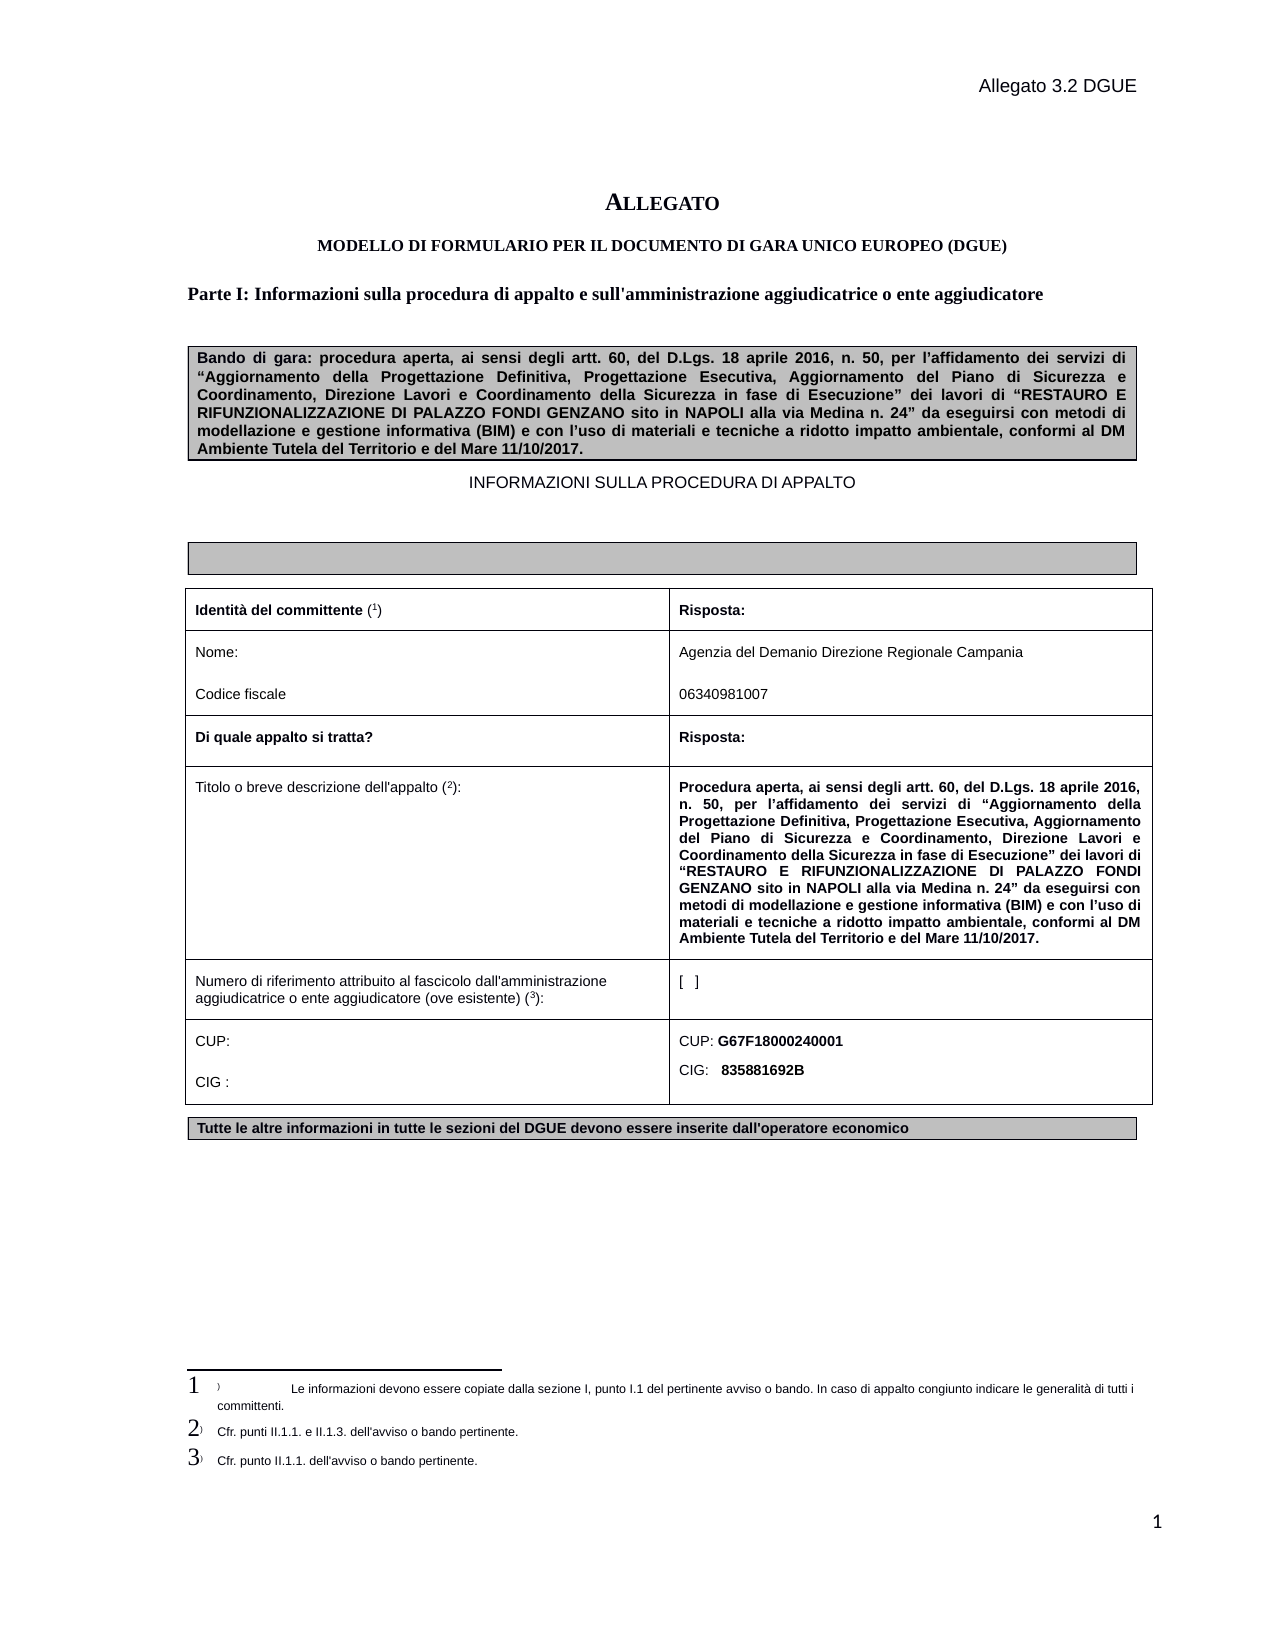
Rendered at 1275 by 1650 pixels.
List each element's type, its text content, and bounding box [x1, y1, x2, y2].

table_header Risposta: [670, 589, 1152, 630]
text Bando di gara: procedura aperta, ai sensi degli artt. 60, del D.Lgs. 18 aprile 2016, n. 50, per l’affidamento dei servizi di “Aggiornamento della Progettazione Definitiva, Progettazione Esecutiva, Aggiornamento del Piano di Sicurezza e Coordinamento, Direzione Lavori e Coordinamento della Sicurezza in fase di Esecuzione” dei lavori di “RESTAURO E RIFUNZIONALIZZAZIONE DI PALAZZO FONDI GENZANO sito in NAPOLI alla via Medina n. 24” da eseguirsi con metodi di modellazione e gestione informativa (BIM) e con l’uso di materiali e tecniche a ridotto impatto ambientale, conformi al DM Ambiente Tutela del Territorio e del Mare 11/10/2017. [189, 347, 1136, 459]
table_cell Titolo o breve descrizione dell'appalto (): [186, 767, 669, 959]
table_header Identità del committente () [186, 589, 669, 630]
table_cell CUP: G67F18000240001 CIG: 835881692B [670, 1020, 1152, 1103]
title Informazioni sulla procedura di appalto [187, 473, 1137, 492]
table_cell CUP: CIG : [186, 1020, 669, 1103]
title Parte I: Informazioni sulla procedura di appalto e sull'amministrazione aggiudicatrice o ente aggiudicatore [187, 283, 1137, 305]
table_cell Procedura aperta, ai sensi degli artt. 60, del D.Lgs. 18 aprile 2016, n. 50, per l’affidamento dei servizi di “Aggiornamento della Progettazione Definitiva, Progettazione Esecutiva, Aggiornamento del Piano di Sicurezza e Coordinamento, Direzione Lavori e Coordinamento della Sicurezza in fase di Esecuzione” dei lavori di “RESTAURO E RIFUNZIONALIZZAZIONE DI PALAZZO FONDI GENZANO sito in NAPOLI alla via Medina n. 24” da eseguirsi con metodi di modellazione e gestione informativa (BIM) e con l’uso di materiali e tecniche a ridotto impatto ambientale, conformi al DM Ambiente Tutela del Territorio e del Mare 11/10/2017. [670, 767, 1152, 959]
table_cell Di quale appalto si tratta? [186, 716, 669, 766]
table_cell Numero di riferimento attribuito al fascicolo dall'amministrazione aggiudicatrice o ente aggiudicatore (ove esistente) (): [186, 960, 669, 1019]
table_cell Risposta: [670, 716, 1152, 766]
table_cell Nome: Codice fiscale [186, 631, 669, 715]
subtitle Allegato [187, 187, 1137, 216]
table_cell Agenzia del Demanio Direzione Regionale Campania 06340981007 [670, 631, 1152, 715]
table_cell [ ] [670, 960, 1152, 1019]
text Modello di forMulario per il documento di gara unico europeo (DGUE) [187, 235, 1137, 254]
text Tutte le altre informazioni in tutte le sezioni del DGUE devono essere inserite dall'operatore economico [189, 1118, 1136, 1139]
